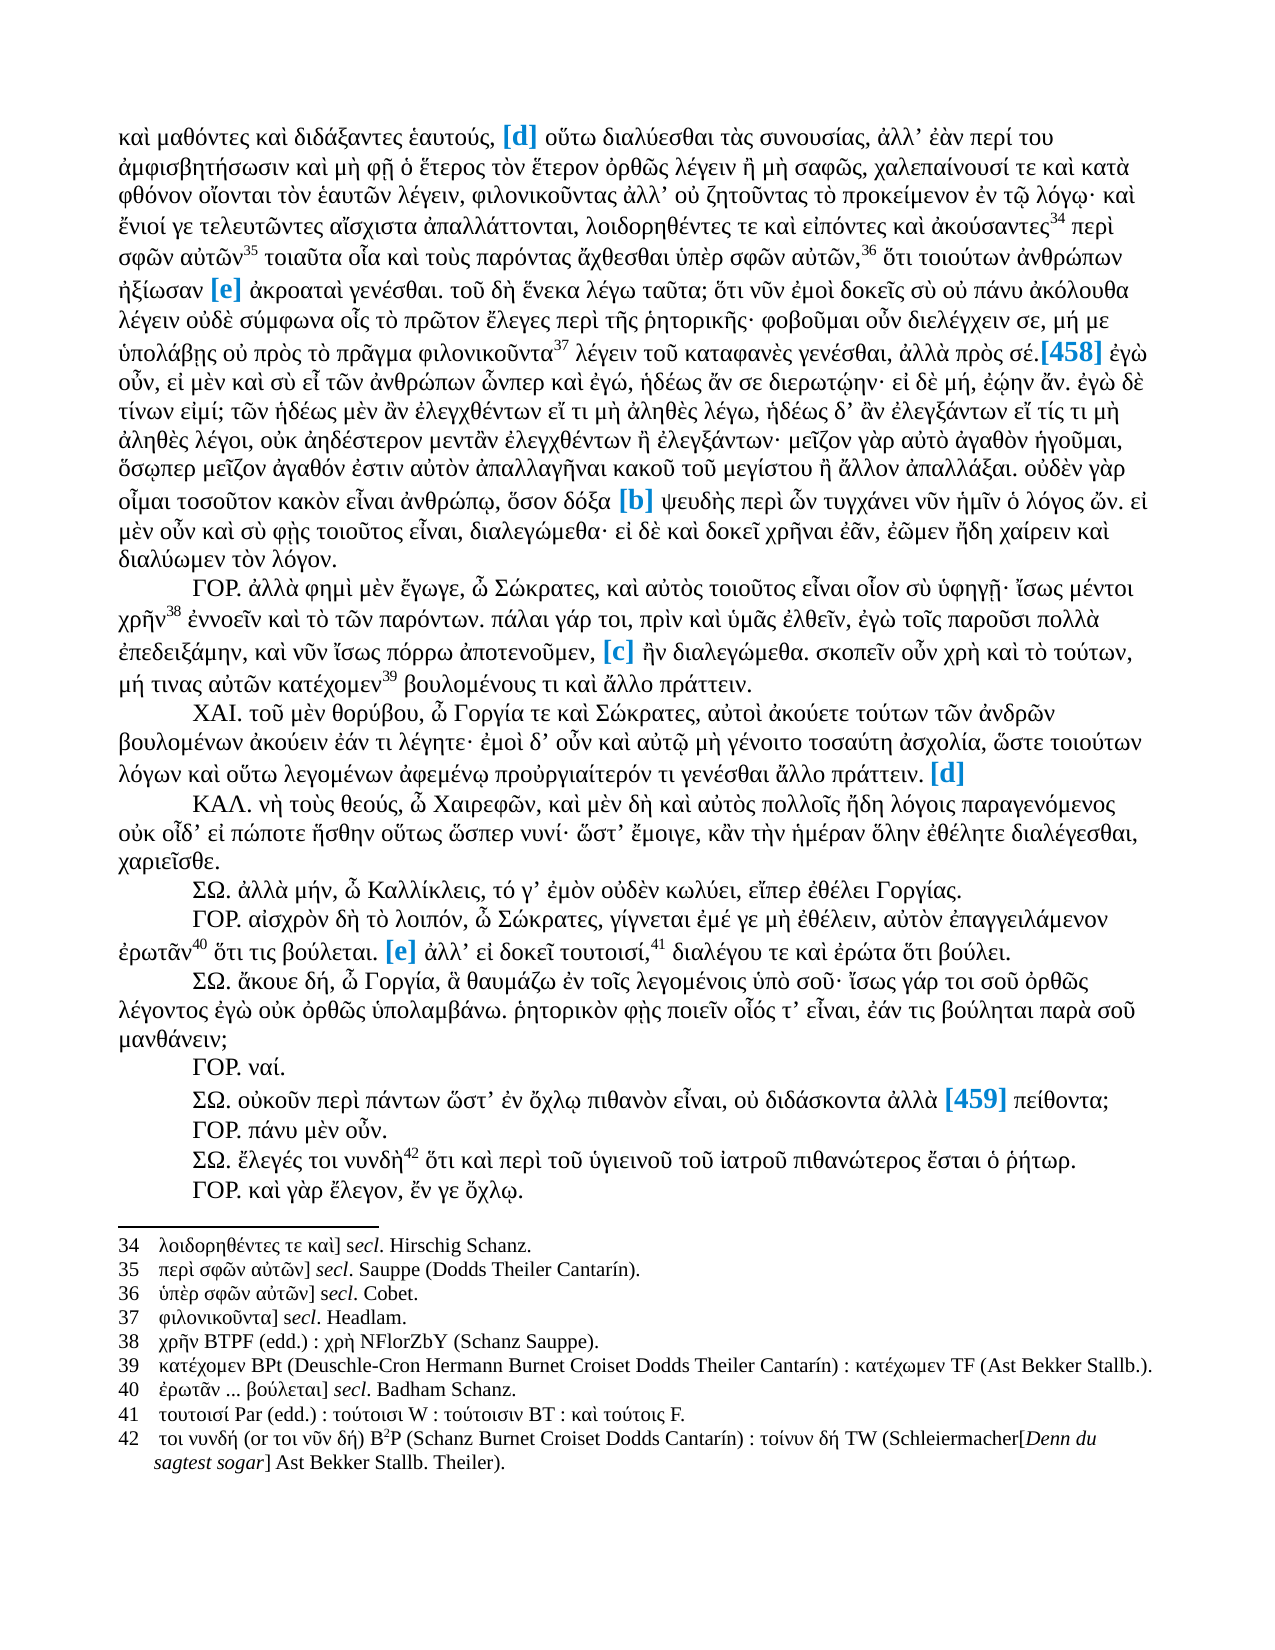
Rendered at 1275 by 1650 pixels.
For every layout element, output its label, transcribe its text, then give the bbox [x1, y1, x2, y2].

text καὶ μαθόντες καὶ διδάξαντες ἑαυτούς, [d] οὕτω διαλύεσθαι τὰς συνουσίας, ἀλλʼ ἐὰν περί του ἀμφισβητήσωσιν καὶ μὴ φῇ ὁ ἕτερος τὸν ἕτερον ὀρθῶς λέγειν ἢ μὴ σαφῶς, χαλεπαίνουσί τε καὶ κατὰ φθόνον οἴονται τὸν ἑαυτῶν λέγειν, φιλονικοῦντας ἀλλʼ οὐ ζητοῦντας τὸ προκείμενον ἐν τῷ λόγῳ· καὶ ἔνιοί γε τελευτῶντες αἴσχιστα ἀπαλλάττονται, λοιδορηθέντες τε καὶ εἰπόντες καὶ ἀκούσαντες περὶ σφῶν αὐτῶν τοιαῦτα οἷα καὶ τοὺς παρόντας ἄχθεσθαι ὑπὲρ σφῶν αὐτῶν, ὅτι τοιούτων ἀνθρώπων ἠξίωσαν [e] ἀκροαταὶ γενέσθαι. τοῦ δὴ ἕνεκα λέγω ταῦτα; ὅτι νῦν ἐμοὶ δοκεῖς σὺ οὐ πάνυ ἀκόλουθα λέγειν οὐδὲ σύμφωνα οἷς τὸ πρῶτον ἔλεγες περὶ τῆς ῥητορικῆς· φοβοῦμαι οὖν διελέγχειν σε, μή με ὑπολάβῃς οὐ πρὸς τὸ πρᾶγμα φιλονικοῦντα λέγειν τοῦ καταφανὲς γενέσθαι, ἀλλὰ πρὸς σέ.[458] ἐγὼ οὖν, εἰ μὲν καὶ σὺ εἶ τῶν ἀνθρώπων ὧνπερ καὶ ἐγώ, ἡδέως ἄν σε διερωτῴην· εἰ δὲ μή, ἐῴην ἄν. ἐγὼ δὲ τίνων εἰμί; τῶν ἡδέως μὲν ἂν ἐλεγχθέντων εἴ τι μὴ ἀληθὲς λέγω, ἡδέως δʼ ἂν ἐλεγξάντων εἴ τίς τι μὴ ἀληθὲς λέγοι, οὐκ ἀηδέστερον μεντἂν ἐλεγχθέντων ἢ ἐλεγξάντων· μεῖζον γὰρ αὐτὸ ἀγαθὸν ἡγοῦμαι, ὅσῳπερ μεῖζον ἀγαθόν ἐστιν αὐτὸν ἀπαλλαγῆναι κακοῦ τοῦ μεγίστου ἢ ἄλλον ἀπαλλάξαι. οὐδὲν γὰρ οἶμαι τοσοῦτον κακὸν εἶναι ἀνθρώπῳ, ὅσον δόξα [b] ψευδὴς περὶ ὧν τυγχάνει νῦν ἡμῖν ὁ λόγος ὤν. εἰ μὲν οὖν καὶ σὺ φῂς τοιοῦτος εἶναι, διαλεγώμεθα· εἰ δὲ καὶ δοκεῖ χρῆναι ἐᾶν, ἐῶμεν ἤδη χαίρειν καὶ διαλύωμεν τὸν λόγον. [118, 118, 1157, 573]
text ἐρωτᾶν ... βούλεται] secl. Badham Schanz. [118, 1377, 1157, 1401]
text ΣΩ. οὐκοῦν περὶ πάντων ὥστʼ ἐν ὄχλῳ πιθανὸν εἶναι, οὐ διδάσκοντα ἀλλὰ [459] πείθοντα; [118, 1081, 1157, 1115]
text ΓΟΡ. καὶ γὰρ ἔλεγον, ἔν γε ὄχλῳ. [118, 1175, 1157, 1203]
text κατέχομεν BPt (Deuschle-Cron Hermann Burnet Croiset Dodds Theiler Cantarín) : κατέχωμεν TF (Ast Bekker Stallb.). [118, 1353, 1157, 1377]
text φιλονικοῦντα] secl. Headlam. [118, 1305, 1157, 1329]
text ΣΩ. ἀλλὰ μήν, ὦ Καλλίκλεις, τό γʼ ἐμὸν οὐδὲν κωλύει, εἴπερ ἐθέλει Γοργίας. [118, 875, 1157, 904]
text ΓΟΡ. ἀλλὰ φημὶ μὲν ἔγωγε, ὦ Σώκρατες, καὶ αὐτὸς τοιοῦτος εἶναι οἷον σὺ ὑφηγῇ· ἴσως μέντοι χρῆν ἐννοεῖν καὶ τὸ τῶν παρόντων. πάλαι γάρ τοι, πρὶν καὶ ὑμᾶς ἐλθεῖν, ἐγὼ τοῖς παροῦσι πολλὰ ἐπεδειξάμην, καὶ νῦν ἴσως πόρρω ἀποτενοῦμεν, [c] ἢν διαλεγώμεθα. σκοπεῖν οὖν χρὴ καὶ τὸ τούτων, μή τινας αὐτῶν κατέχομεν βουλομένους τι καὶ ἄλλο πράττειν. [118, 573, 1157, 698]
text λοιδορηθέντες τε καὶ] secl. Hirschig Schanz. [118, 1233, 1157, 1257]
text περὶ σφῶν αὐτῶν] secl. Sauppe (Dodds Theiler Cantarín). [118, 1257, 1157, 1281]
text τουτοισί Par (edd.) : τούτοισι W : τούτοισιν BT : καὶ τούτοις F. [118, 1401, 1157, 1426]
text ὑπὲρ σφῶν αὐτῶν] secl. Cobet. [118, 1281, 1157, 1305]
text ΓΟΡ. αἰσχρὸν δὴ τὸ λοιπόν, ὦ Σώκρατες, γίγνεται ἐμέ γε μὴ ἐθέλειν, αὐτὸν ἐπαγγειλάμενον ἐρωτᾶν ὅτι τις βούλεται. [e] ἀλλʼ εἰ δοκεῖ τουτοισί, διαλέγου τε καὶ ἐρώτα ὅτι βούλει. [118, 904, 1157, 966]
text τοι νυνδή (or τοι νῦν δή) B2P (Schanz Burnet Croiset Dodds Cantarín) : τοίνυν δή TW (Schleiermacher[Denn du sagtest sogar] Ast Bekker Stallb. Theiler). [118, 1426, 1157, 1474]
text ΓΟΡ. ναί. [118, 1052, 1157, 1081]
text χρῆν BTPF (edd.) : χρὴ NFlorZbY (Schanz Sauppe). [118, 1329, 1157, 1353]
text ΣΩ. ἔλεγές τοι νυνδὴ ὅτι καὶ περὶ τοῦ ὑγιεινοῦ τοῦ ἰατροῦ πιθανώτερος ἔσται ὁ ῥήτωρ. [118, 1143, 1157, 1175]
text ΣΩ. ἄκουε δή, ὦ Γοργία, ἃ θαυμάζω ἐν τοῖς λεγομένοις ὑπὸ σοῦ· ἴσως γάρ τοι σοῦ ὀρθῶς λέγοντος ἐγὼ οὐκ ὀρθῶς ὑπολαμβάνω. ῥητορικὸν φῂς ποιεῖν οἷός τʼ εἶναι, ἐάν τις βούληται παρὰ σοῦ μανθάνειν; [118, 966, 1157, 1052]
text ΧΑΙ. τοῦ μὲν θορύβου, ὦ Γοργία τε καὶ Σώκρατες, αὐτοὶ ἀκούετε τούτων τῶν ἀνδρῶν βουλομένων ἀκούειν ἐάν τι λέγητε· ἐμοὶ δʼ οὖν καὶ αὐτῷ μὴ γένοιτο τοσαύτη ἀσχολία, ὥστε τοιούτων λόγων καὶ οὕτω λεγομένων ἀφεμένῳ προὐργιαίτερόν τι γενέσθαι ἄλλο πράττειν. [d] [118, 698, 1157, 789]
text ΓΟΡ. πάνυ μὲν οὖν. [118, 1115, 1157, 1143]
text ΚΑΛ. νὴ τοὺς θεούς, ὦ Χαιρεφῶν, καὶ μὲν δὴ καὶ αὐτὸς πολλοῖς ἤδη λόγοις παραγενόμενος οὐκ οἶδʼ εἰ πώποτε ἥσθην οὕτως ὥσπερ νυνί· ὥστʼ ἔμοιγε, κἂν τὴν ἡμέραν ὅλην ἐθέλητε διαλέγεσθαι, χαριεῖσθε. [118, 789, 1157, 875]
